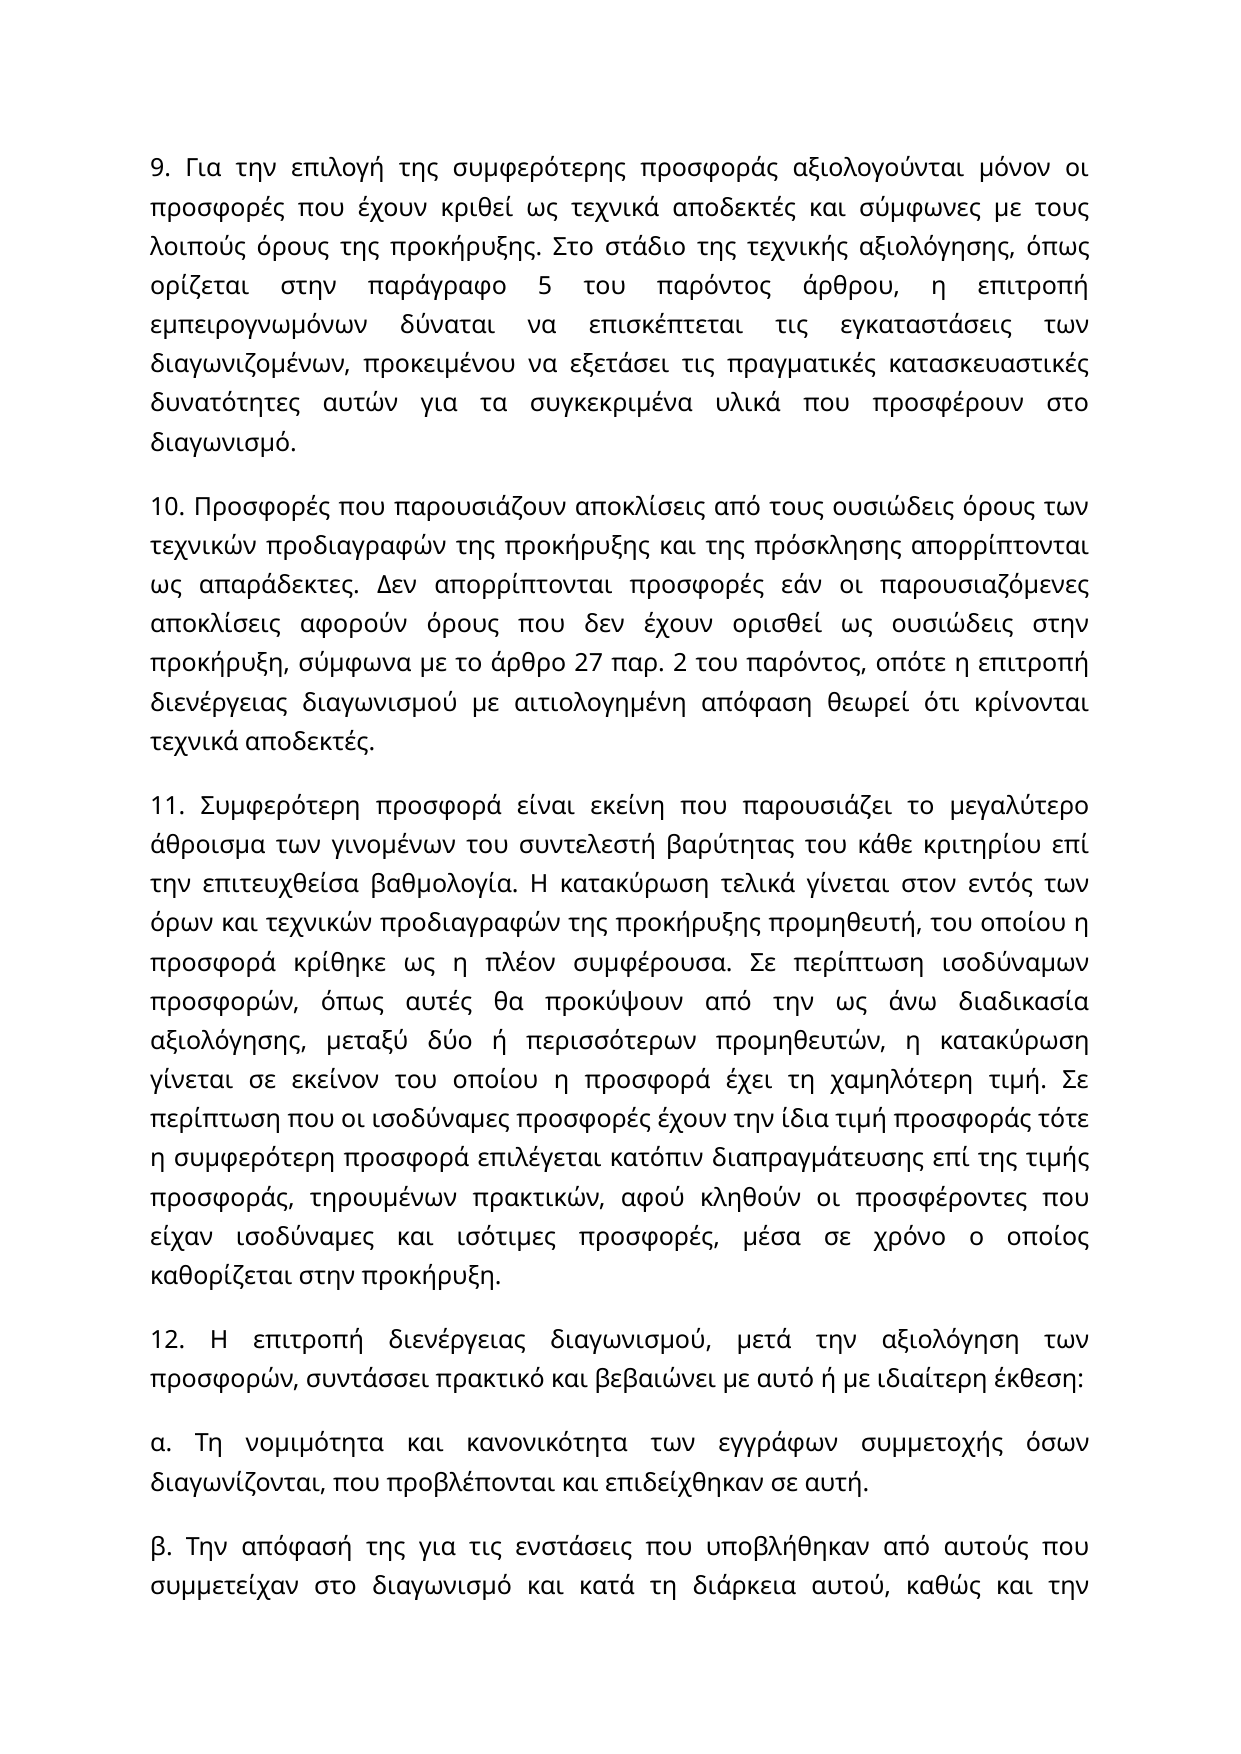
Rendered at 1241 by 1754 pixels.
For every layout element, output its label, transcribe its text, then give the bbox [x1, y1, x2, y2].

text 11. Συμφερότερη προσφορά είναι εκείνη που παρουσιάζει το μεγαλύτερο άθροισμα των γινομένων του συντελεστή βαρύτητας του κάθε κριτηρίου επί την επιτευχθείσα βαθμολογία. Η κατακύρωση τελικά γίνεται στον εντός των όρων και τεχνικών προδιαγραφών της προκήρυξης προμηθευτή, του οποίου η προσφορά κρίθηκε ως η πλέον συμφέρουσα. Σε περίπτωση ισοδύναμων προσφορών, όπως αυτές θα προκύψουν από την ως άνω διαδικασία αξιολόγησης, μεταξύ δύο ή περισσότερων προμηθευτών, η κατακύρωση γίνεται σε εκείνον του οποίου η προσφορά έχει τη χαμηλότερη τιμή. Σε περίπτωση που οι ισοδύναμες προσφορές έχουν την ίδια τιμή προσφοράς τότε η συμφερότερη προσφορά επιλέγεται κατόπιν διαπραγμάτευσης επί της τιμής προσφοράς, τηρουμένων πρακτικών, αφού κληθούν οι προσφέροντες που είχαν ισοδύναμες και ισότιμες προσφορές, μέσα σε χρόνο ο οποίος καθορίζεται στην προκήρυξη. [150, 787, 1090, 1292]
text β. Την απόφασή της για τις ενστάσεις που υποβλήθηκαν από αυτούς που συμμετείχαν στο διαγωνισμό και κατά τη διάρκεια αυτού, καθώς και την [150, 1528, 1090, 1602]
text 9. Για την επιλογή της συμφερότερης προσφοράς αξιολογούνται μόνον οι προσφορές που έχουν κριθεί ως τεχνικά αποδεκτές και σύμφωνες με τους λοιπούς όρους της προκήρυξης. Στο στάδιο της τεχνικής αξιολόγησης, όπως ορίζεται στην παράγραφο 5 του παρόντος άρθρου, η επιτροπή εμπειρογνωμόνων δύναται να επισκέπτεται τις εγκαταστάσεις των διαγωνιζομένων, προκειμένου να εξετάσει τις πραγματικές κατασκευαστικές δυνατότητες αυτών για τα συγκεκριμένα υλικά που προσφέρουν στο διαγωνισμό. [150, 150, 1090, 458]
text 10. Προσφορές που παρουσιάζουν αποκλίσεις από τους ουσιώδεις όρους των τεχνικών προδιαγραφών της προκήρυξης και της πρόσκλησης απορρίπτονται ως απαράδεκτες. Δεν απορρίπτονται προσφορές εάν οι παρουσιαζόμενες αποκλίσεις αφορούν όρους που δεν έχουν ορισθεί ως ουσιώδεις στην προκήρυξη, σύμφωνα με το άρθρο 27 παρ. 2 του παρόντος, οπότε η επιτροπή διενέργειας διαγωνισμού με αιτιολογημένη απόφαση θεωρεί ότι κρίνονται τεχνικά αποδεκτές. [150, 488, 1090, 757]
text α. Τη νομιμότητα και κανονικότητα των εγγράφων συμμετοχής όσων διαγωνίζονται, που προβλέπονται και επιδείχθηκαν σε αυτή. [150, 1425, 1090, 1498]
text 12. Η επιτροπή διενέργειας διαγωνισμού, μετά την αξιολόγηση των προσφορών, συντάσσει πρακτικό και βεβαιώνει με αυτό ή με ιδιαίτερη έκθεση: [150, 1322, 1090, 1395]
